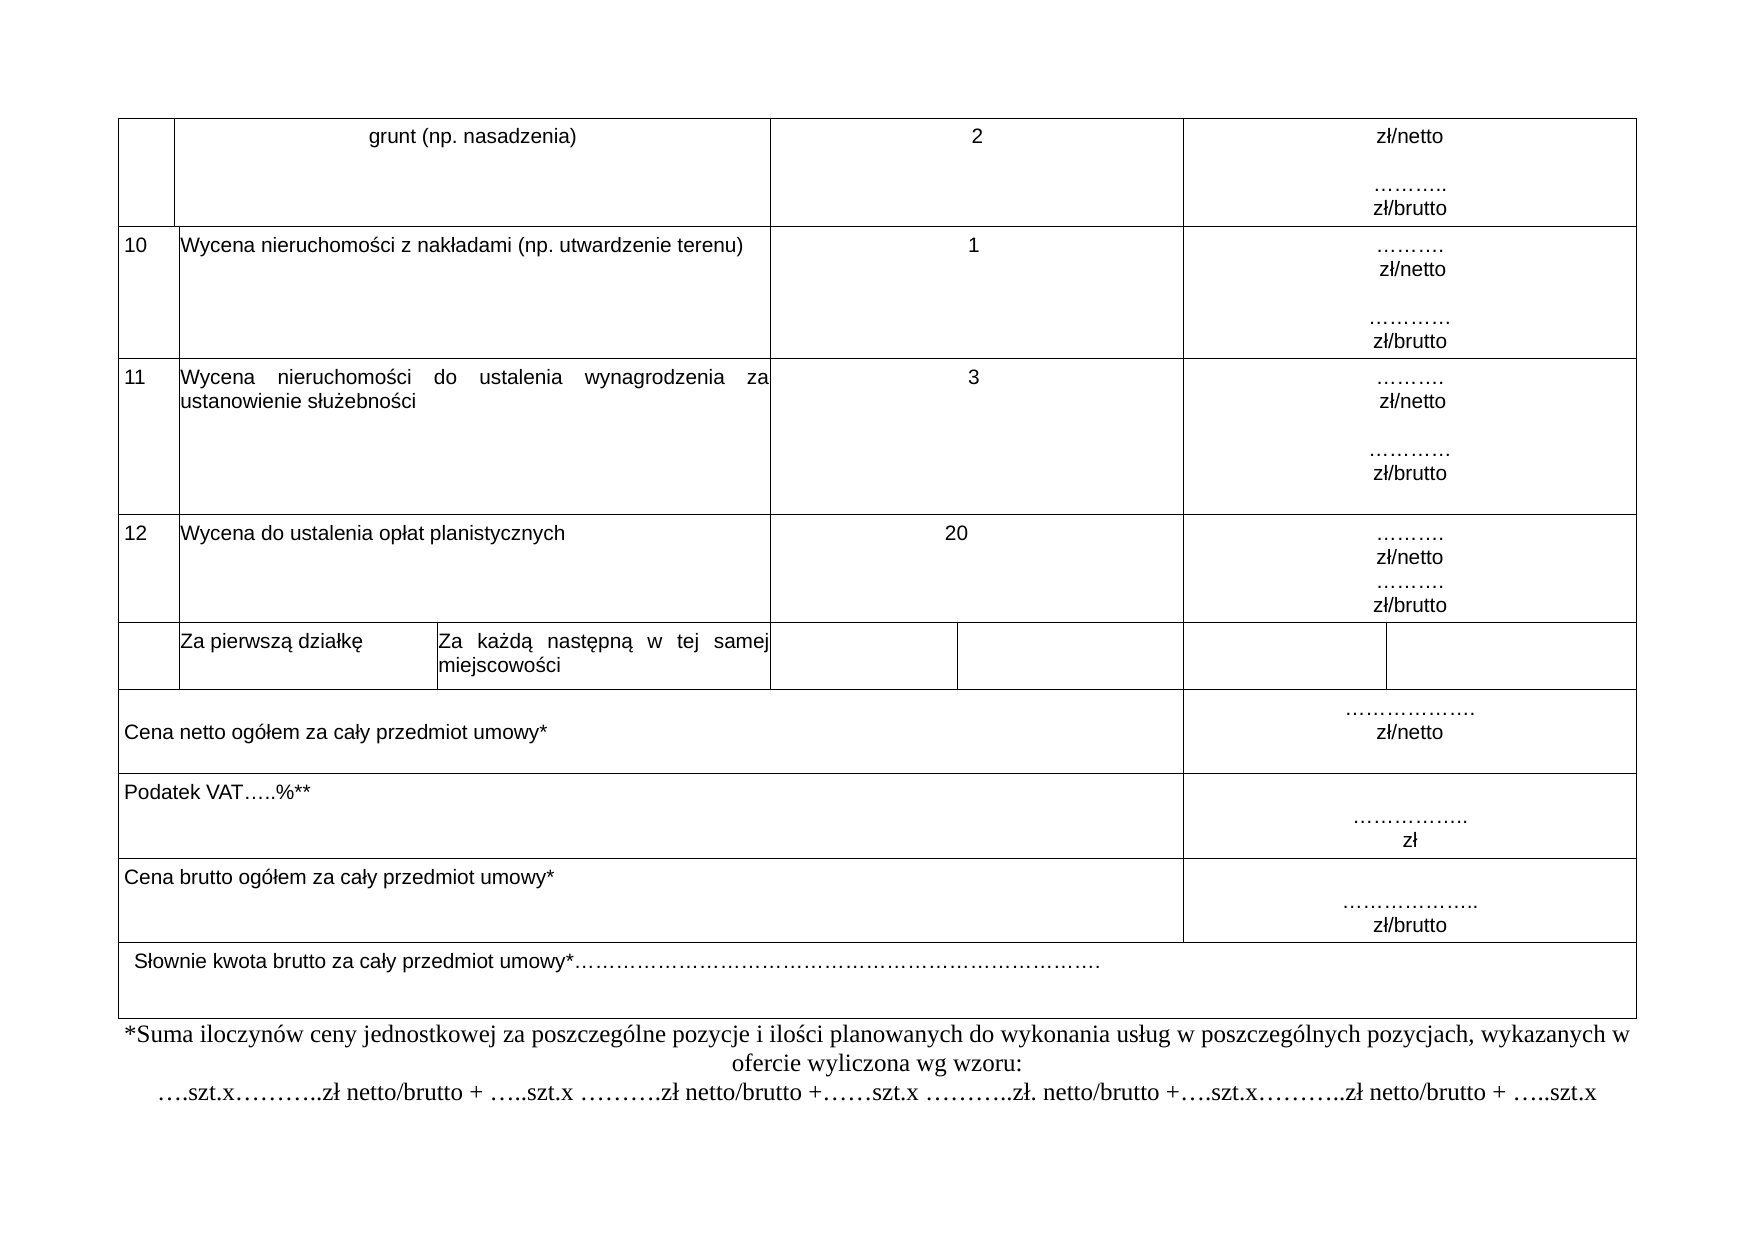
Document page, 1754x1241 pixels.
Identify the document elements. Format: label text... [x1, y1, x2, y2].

table_cell Za każdą następną w tej samej miejscowości [438, 623, 770, 689]
table_cell ………………. zł/netto [1184, 690, 1636, 773]
table_cell 3 [771, 359, 1183, 514]
table_cell 2 [771, 119, 1183, 226]
table_cell ……………….. zł/brutto [1184, 859, 1636, 942]
table_cell 11 [119, 359, 179, 514]
table_cell 12 [119, 515, 179, 622]
table_cell ………. zł/netto ………. zł/brutto [1184, 515, 1636, 622]
table_cell Cena netto ogółem za cały przedmiot umowy* [119, 690, 1183, 773]
table_cell 1 [771, 227, 1183, 358]
table_cell ………. zł/netto ………… zł/brutto [1184, 359, 1636, 514]
table_cell grunt (np. nasadzenia) [175, 119, 770, 226]
table_cell Wycena nieruchomości z nakładami (np. utwardzenie terenu) [180, 227, 770, 358]
table_cell [1184, 623, 1386, 689]
text *Suma iloczynów ceny jednostkowej za poszczególne pozycje i ilości planowanych do wykonania usług w poszczególnych pozycjach, wykazanych w ofercie wyliczona wg wzoru: [118, 1019, 1636, 1077]
table_cell Za pierwszą działkę [180, 623, 437, 689]
table_cell [958, 623, 1183, 689]
table_cell [1387, 623, 1636, 689]
table_cell …………….. zł [1184, 774, 1636, 858]
text ….szt.x………..zł netto/brutto + …..szt.x ……….zł netto/brutto +……szt.x ………..zł. netto/brutto +….szt.x………..zł netto/brutto + …..szt.x [118, 1077, 1636, 1105]
table_cell [771, 623, 957, 689]
table_cell [119, 623, 179, 689]
table_cell Wycena do ustalenia opłat planistycznych [180, 515, 770, 622]
table_cell Podatek VAT…..%** [119, 774, 1183, 858]
table_cell Cena brutto ogółem za cały przedmiot umowy* [119, 859, 1183, 942]
table_cell Wycena nieruchomości do ustalenia wynagrodzenia za ustanowienie służebności [180, 359, 770, 514]
table_cell ………. zł/netto ………… zł/brutto [1184, 227, 1636, 358]
table_cell 10 [119, 227, 179, 358]
table_cell [119, 119, 174, 226]
table_cell zł/netto ……….. zł/brutto [1184, 119, 1636, 226]
table_cell Słownie kwota brutto za cały przedmiot umowy*…………………………………………………………………. [119, 943, 1636, 1018]
table_cell 20 [771, 515, 1183, 622]
